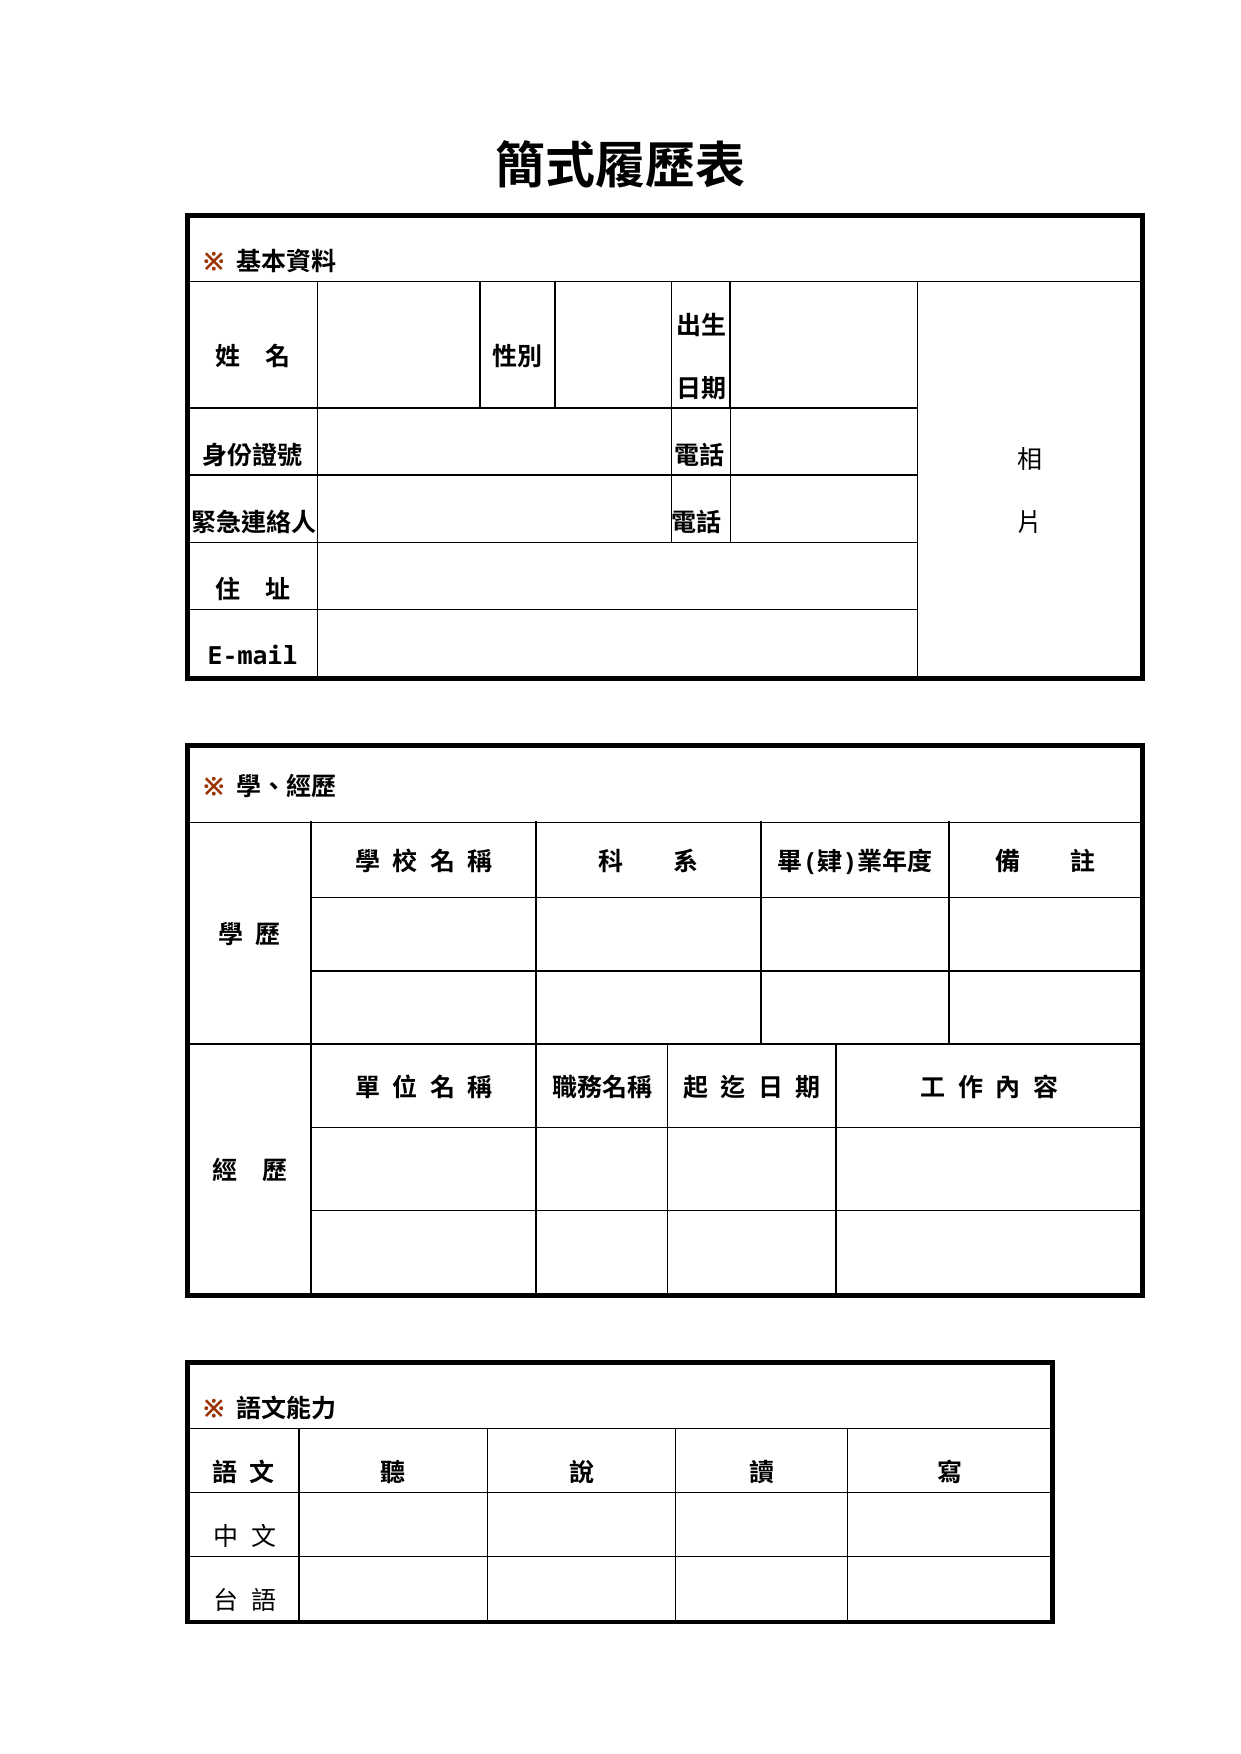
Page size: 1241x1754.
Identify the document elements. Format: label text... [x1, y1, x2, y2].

table_cell 說 [488, 1429, 675, 1491]
table_cell [318, 610, 917, 676]
table_cell [312, 898, 535, 970]
table_cell 電話 [672, 409, 730, 474]
table_cell [318, 409, 671, 474]
table_cell [731, 282, 917, 407]
table_cell [837, 1211, 1140, 1293]
table_cell 中 文 [190, 1493, 298, 1556]
table_cell [488, 1557, 675, 1619]
table_cell 起 迄 日 期 [668, 1045, 835, 1126]
table_cell 緊急連絡人 [190, 476, 317, 541]
table_cell [318, 476, 671, 541]
table_cell 住 址 [190, 543, 317, 609]
table_cell 經 歷 [190, 1045, 310, 1293]
table_cell 讀 [676, 1429, 847, 1491]
table_cell [300, 1557, 487, 1619]
table_cell [676, 1557, 847, 1619]
table_cell [537, 898, 760, 970]
table_cell [950, 972, 1140, 1043]
table_cell [762, 972, 948, 1043]
table_header 基本資料 [190, 218, 1140, 281]
table_header 學、經歷 [190, 748, 1140, 821]
table_cell [762, 898, 948, 970]
table_cell [312, 1211, 535, 1293]
table_cell [950, 898, 1140, 970]
table_cell 職務名稱 [537, 1045, 667, 1126]
table_cell [537, 1128, 667, 1210]
table_cell 學歷 [190, 823, 310, 1043]
table_cell 出生日期 [672, 282, 729, 407]
table_cell 相 片 [918, 282, 1140, 676]
table_cell [837, 1128, 1140, 1210]
table_cell [848, 1557, 1050, 1619]
table_cell 語 文 [190, 1429, 298, 1491]
table_cell [537, 972, 760, 1043]
table_cell [488, 1493, 675, 1556]
table_cell 電話 [672, 476, 730, 541]
table_cell 工 作 內 容 [837, 1045, 1140, 1126]
table_cell 單 位 名 稱 [312, 1045, 535, 1126]
table_cell [318, 282, 479, 407]
table_cell [537, 1211, 667, 1293]
table_cell 身份證號 [190, 409, 317, 474]
table_cell 姓 名 [190, 282, 317, 407]
table_cell 台 語 [190, 1557, 298, 1619]
table_cell 畢(肄)業年度 [762, 823, 948, 897]
table_cell [312, 1128, 535, 1210]
text 簡式履歷表 [187, 88, 1053, 213]
table_cell [731, 476, 917, 541]
table_cell [556, 282, 671, 407]
table_cell 科 系 [537, 823, 760, 897]
table_cell [318, 543, 917, 609]
table_cell [312, 972, 535, 1043]
table_cell 備 註 [950, 823, 1140, 897]
table_cell [676, 1493, 847, 1556]
table_cell 性別 [481, 282, 554, 407]
table_cell 寫 [848, 1429, 1050, 1491]
table_cell [668, 1211, 835, 1293]
table_cell [668, 1128, 835, 1210]
table_cell 聽 [300, 1429, 487, 1491]
table_header 語文能力 [190, 1365, 1050, 1427]
table_cell 學 校 名 稱 [312, 823, 535, 897]
table_cell [300, 1493, 487, 1556]
table_cell E-mail [190, 610, 317, 676]
table_cell [848, 1493, 1050, 1556]
table_cell [731, 409, 917, 474]
